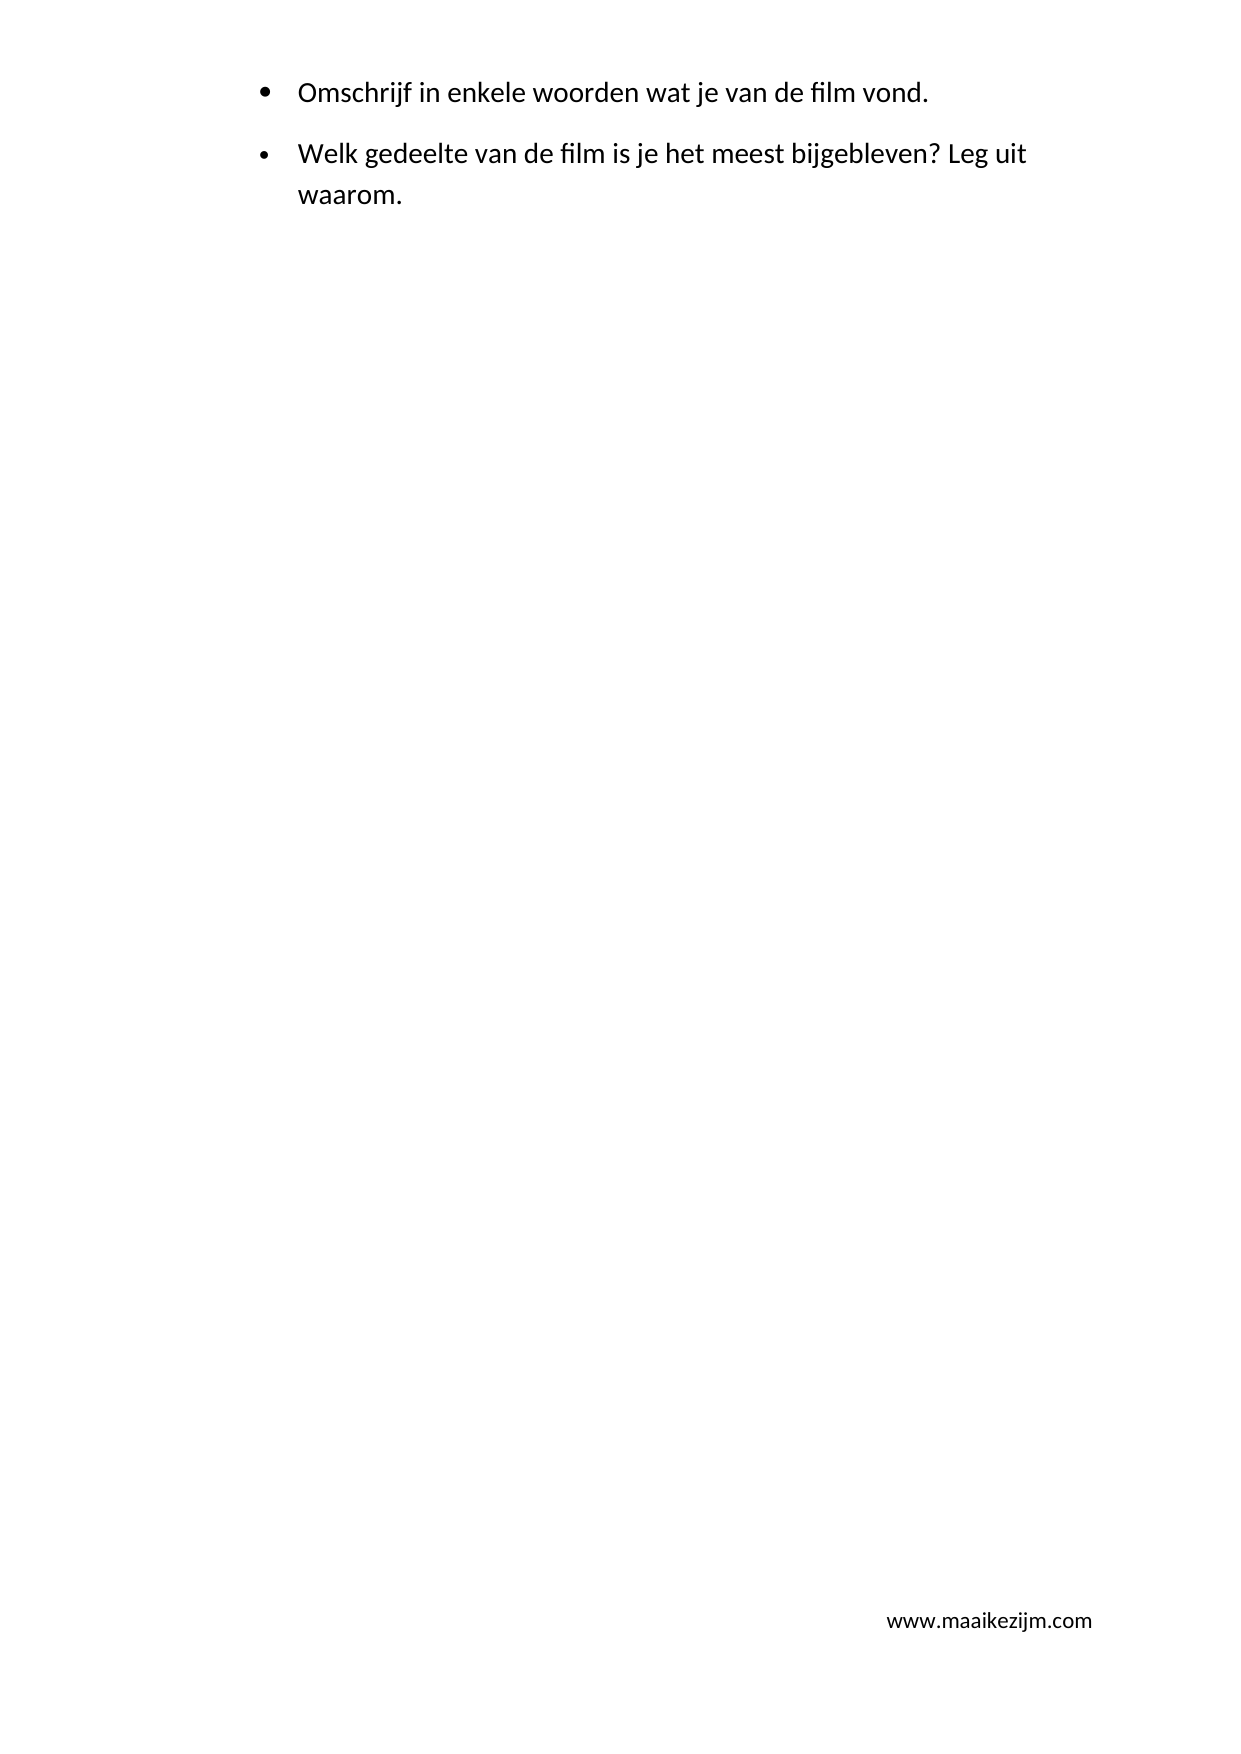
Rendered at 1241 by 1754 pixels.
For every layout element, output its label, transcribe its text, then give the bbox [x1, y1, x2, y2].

list Omschrijf in enkele woorden wat je van de film vond. [260, 74, 1093, 109]
list Welk gedeelte van de film is je het meest bijgebleven? Leg uit waarom. [260, 136, 1093, 212]
